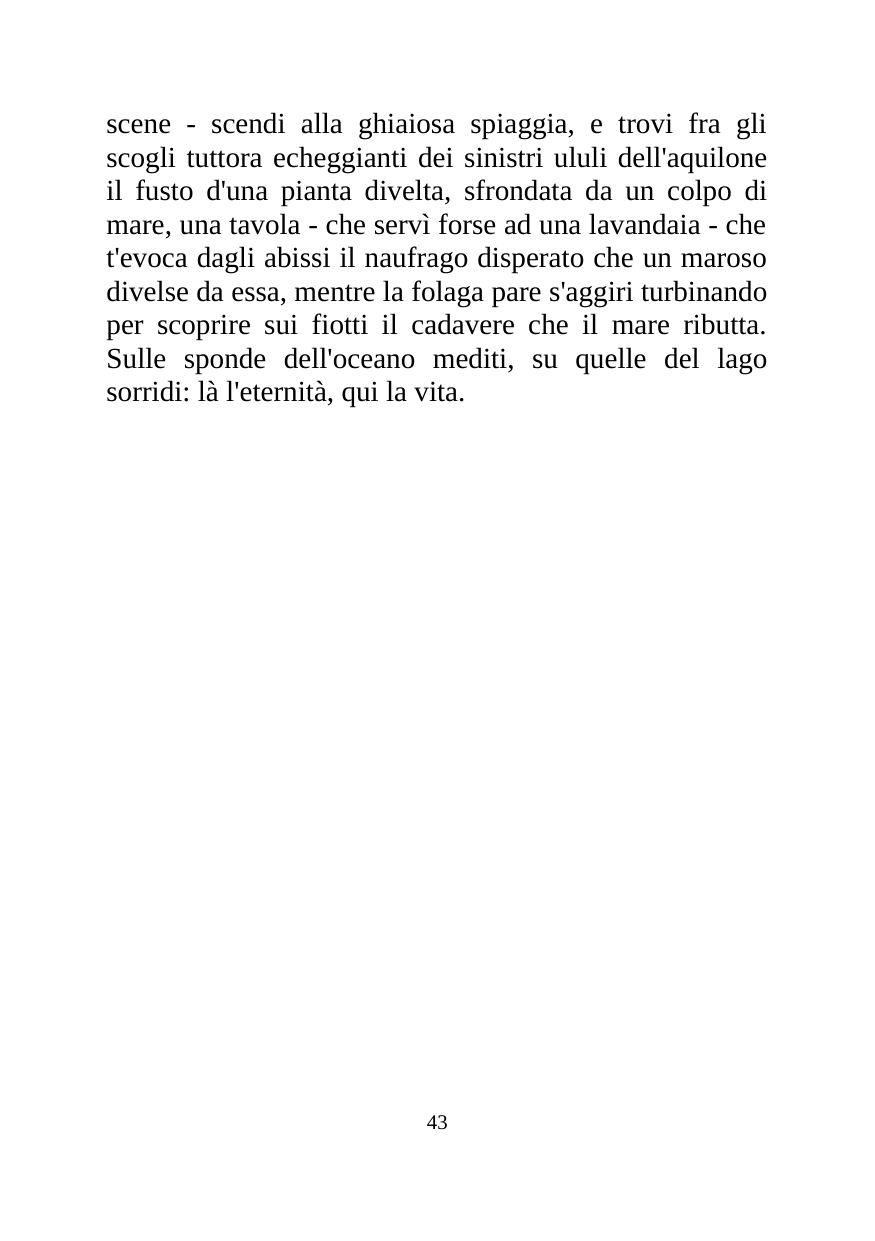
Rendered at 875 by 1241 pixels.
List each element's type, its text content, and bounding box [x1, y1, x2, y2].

text scene - scendi alla ghiaiosa spiaggia, e trovi fra gli scogli tuttora echeggianti dei sinistri ululi dell'aquilone il fusto d'una pianta divelta, sfrondata da un colpo di mare, una tavola - che servì forse ad una lavandaia - che t'evoca dagli abissi il naufrago disperato che un maroso divelse da essa, mentre la folaga pare s'aggiri turbinando per scoprire sui fiotti il cadavere che il mare ributta. Sulle sponde dell'oceano mediti, su quelle del lago sorridi: là l'eternità, qui la vita. [106, 106, 768, 408]
